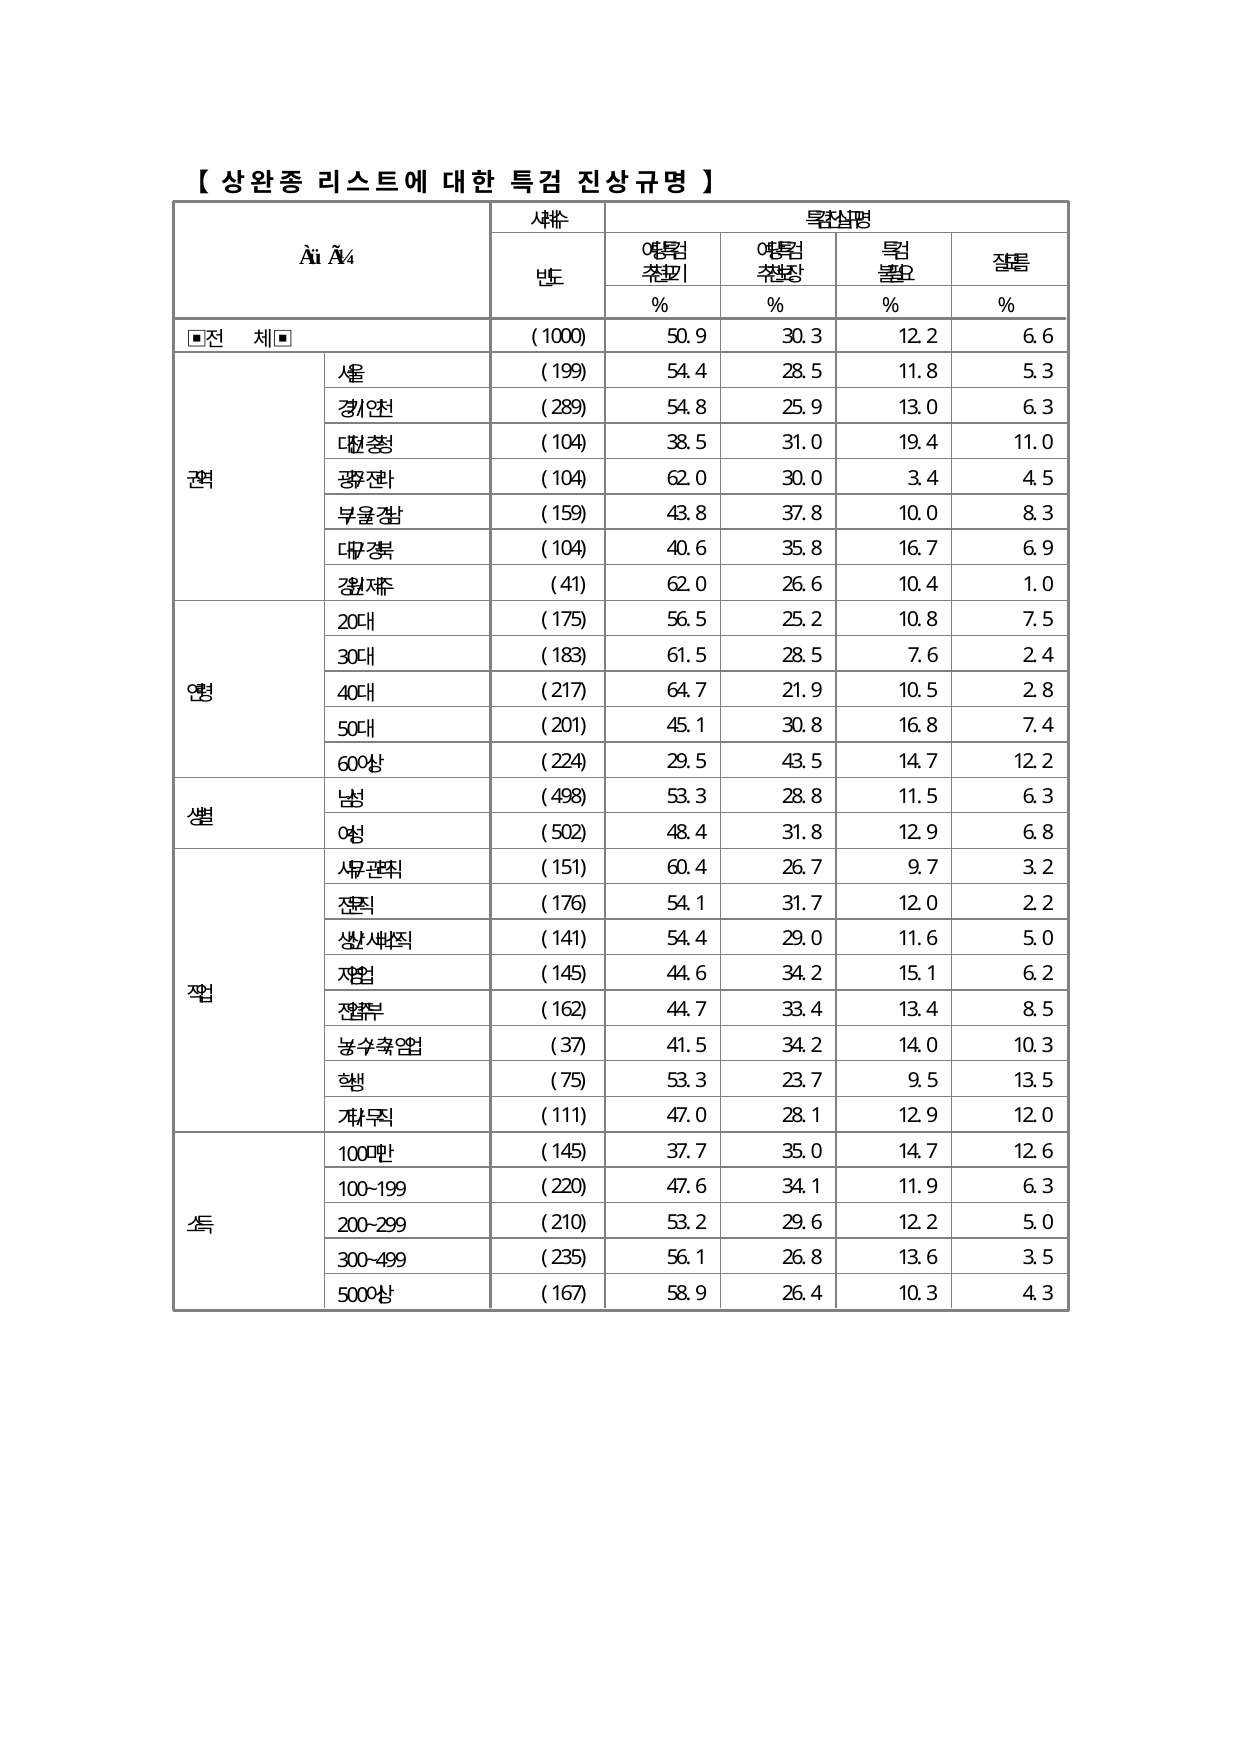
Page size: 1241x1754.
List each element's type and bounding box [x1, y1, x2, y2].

picture [158, 146, 1082, 1324]
